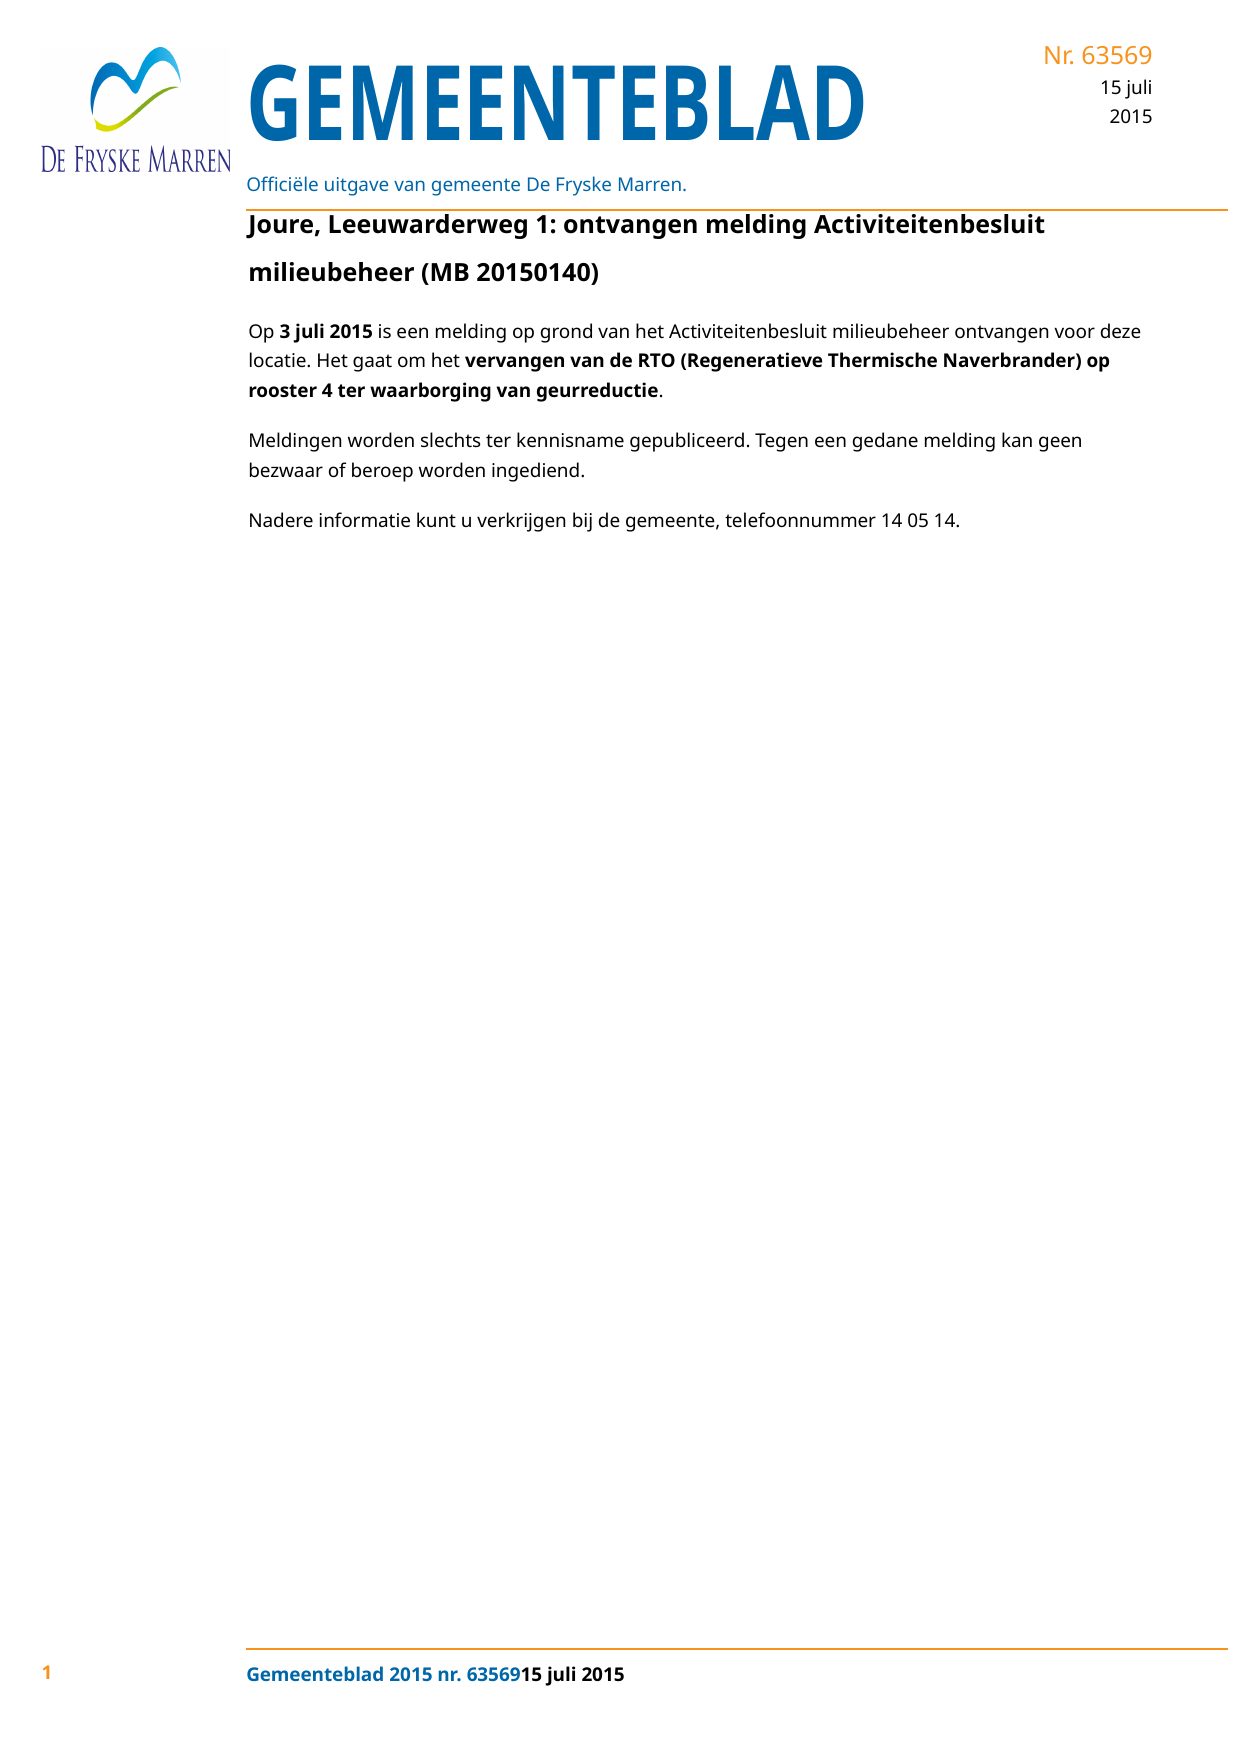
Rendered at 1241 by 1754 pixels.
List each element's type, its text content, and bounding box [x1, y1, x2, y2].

text Joure, Leeuwarderweg 1: ontvangen melding Activiteitenbesluit milieubeheer (MB 20150140) [248, 211, 1152, 288]
text Op 3 juli 2015 is een melding op grond van het Activiteitenbesluit milieubeheer ontvangen voor deze locatie. Het gaat om het vervangen van de RTO (Regeneratieve Thermische Naverbrander) op rooster 4 ter waarborging van geurreductie. [248, 318, 1152, 403]
picture [41, 47, 231, 172]
text Meldingen worden slechts ter kennisname gepubliceerd. Tegen een gedane melding kan geen bezwaar of beroep worden ingediend. [248, 427, 1152, 483]
text Nadere informatie kunt u verkrijgen bij de gemeente, telefoonnummer 14 05 14. [248, 507, 1152, 533]
